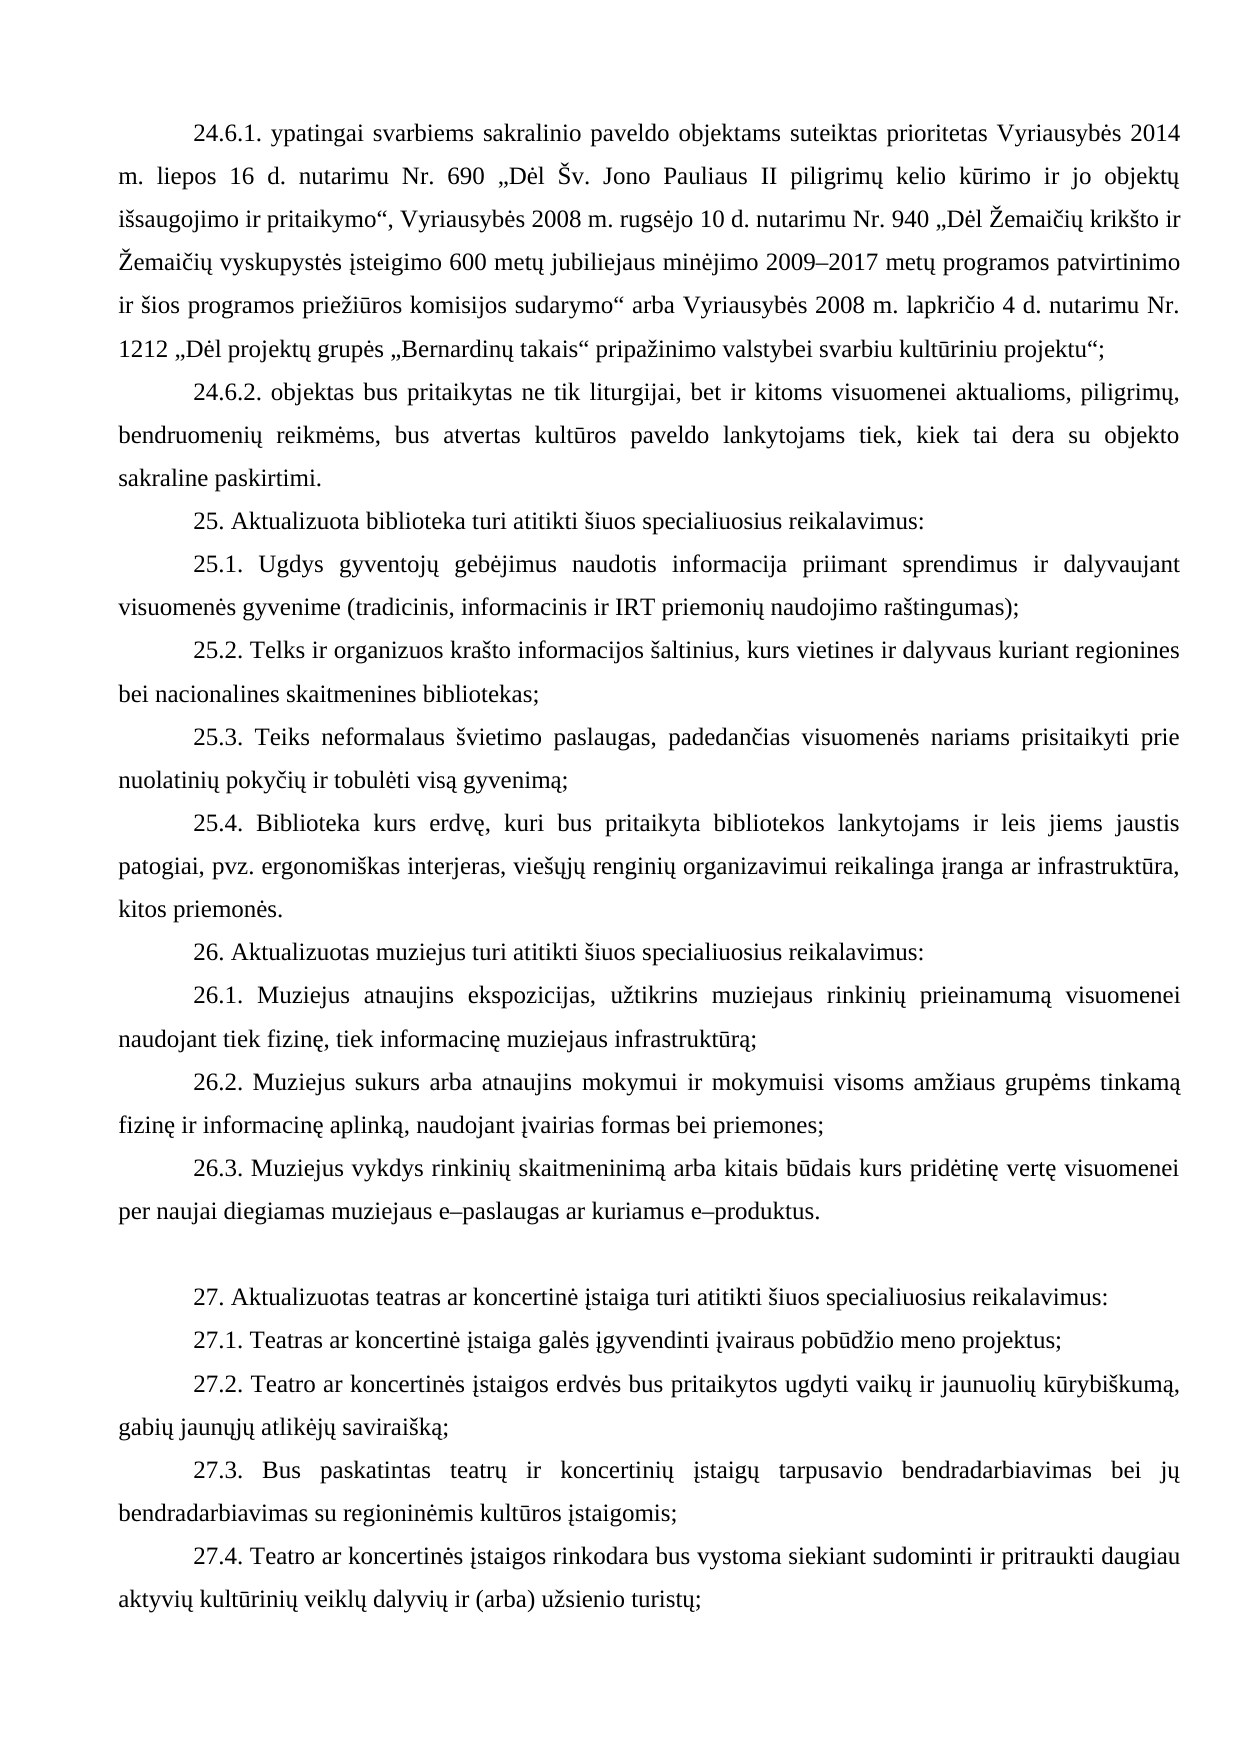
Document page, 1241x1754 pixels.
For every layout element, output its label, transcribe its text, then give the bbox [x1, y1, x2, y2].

text 26.2. Muziejus sukurs arba atnaujins mokymui ir mokymuisi visoms amžiaus grupėms tinkamą fizinę ir informacinę aplinką, naudojant įvairias formas bei priemones; [118, 1067, 1181, 1139]
text 26. Aktualizuotas muziejus turi atitikti šiuos specialiuosius reikalavimus: [118, 937, 1181, 966]
text 26.1. Muziejus atnaujins ekspozicijas, užtikrins muziejaus rinkinių prieinamumą visuomenei naudojant tiek fizinę, tiek informacinę muziejaus infrastruktūrą; [118, 981, 1181, 1052]
text 25.2. Telks ir organizuos krašto informacijos šaltinius, kurs vietines ir dalyvaus kuriant regionines bei nacionalines skaitmenines bibliotekas; [118, 636, 1181, 707]
text 27.4. Teatro ar koncertinės įstaigos rinkodara bus vystoma siekiant sudominti ir pritraukti daugiau aktyvių kultūrinių veiklų dalyvių ir (arba) užsienio turistų; [118, 1541, 1181, 1613]
text 25.4. Biblioteka kurs erdvę, kuri bus pritaikyta bibliotekos lankytojams ir leis jiems jaustis patogiai, pvz. ergonomiškas interjeras, viešųjų renginių organizavimui reikalinga įranga ar infrastruktūra, kitos priemonės. [118, 808, 1181, 923]
text 26.3. Muziejus vykdys rinkinių skaitmeninimą arba kitais būdais kurs pridėtinę vertę visuomenei per naujai diegiamas muziejaus e–paslaugas ar kuriamus e–produktus. [118, 1153, 1181, 1225]
text 25.3. Teiks neformalaus švietimo paslaugas, padedančias visuomenės nariams prisitaikyti prie nuolatinių pokyčių ir tobulėti visą gyvenimą; [118, 722, 1181, 794]
text 25.1. Ugdys gyventojų gebėjimus naudotis informacija priimant sprendimus ir dalyvaujant visuomenės gyvenime (tradicinis, informacinis ir IRT priemonių naudojimo raštingumas); [118, 549, 1181, 621]
text 24.6.1. ypatingai svarbiems sakralinio paveldo objektams suteiktas prioritetas Vyriausybės 2014 m. liepos 16 d. nutarimu Nr. 690 „Dėl Šv. Jono Pauliaus II piligrimų kelio kūrimo ir jo objektų išsaugojimo ir pritaikymo“, Vyriausybės 2008 m. rugsėjo 10 d. nutarimu Nr. 940 „Dėl Žemaičių krikšto ir Žemaičių vyskupystės įsteigimo 600 metų jubiliejaus minėjimo 2009–2017 metų programos patvirtinimo ir šios programos priežiūros komisijos sudarymo“ arba Vyriausybės 2008 m. lapkričio 4 d. nutarimu Nr. 1212 „Dėl projektų grupės „Bernardinų takais“ pripažinimo valstybei svarbiu kultūriniu projektu“; [118, 118, 1181, 362]
text 24.6.2. objektas bus pritaikytas ne tik liturgijai, bet ir kitoms visuomenei aktualioms, piligrimų, bendruomenių reikmėms, bus atvertas kultūros paveldo lankytojams tiek, kiek tai dera su objekto sakraline paskirtimi. [118, 377, 1181, 492]
text 27.1. Teatras ar koncertinė įstaiga galės įgyvendinti įvairaus pobūdžio meno projektus; [118, 1326, 1181, 1354]
text 25. Aktualizuota biblioteka turi atitikti šiuos specialiuosius reikalavimus: [118, 506, 1181, 535]
text 27.2. Teatro ar koncertinės įstaigos erdvės bus pritaikytos ugdyti vaikų ir jaunuolių kūrybiškumą, gabių jaunųjų atlikėjų saviraišką; [118, 1369, 1181, 1441]
text 27.3. Bus paskatintas teatrų ir koncertinių įstaigų tarpusavio bendradarbiavimas bei jų bendradarbiavimas su regioninėmis kultūros įstaigomis; [118, 1455, 1181, 1527]
text 27. Aktualizuotas teatras ar koncertinė įstaiga turi atitikti šiuos specialiuosius reikalavimus: [118, 1282, 1181, 1311]
